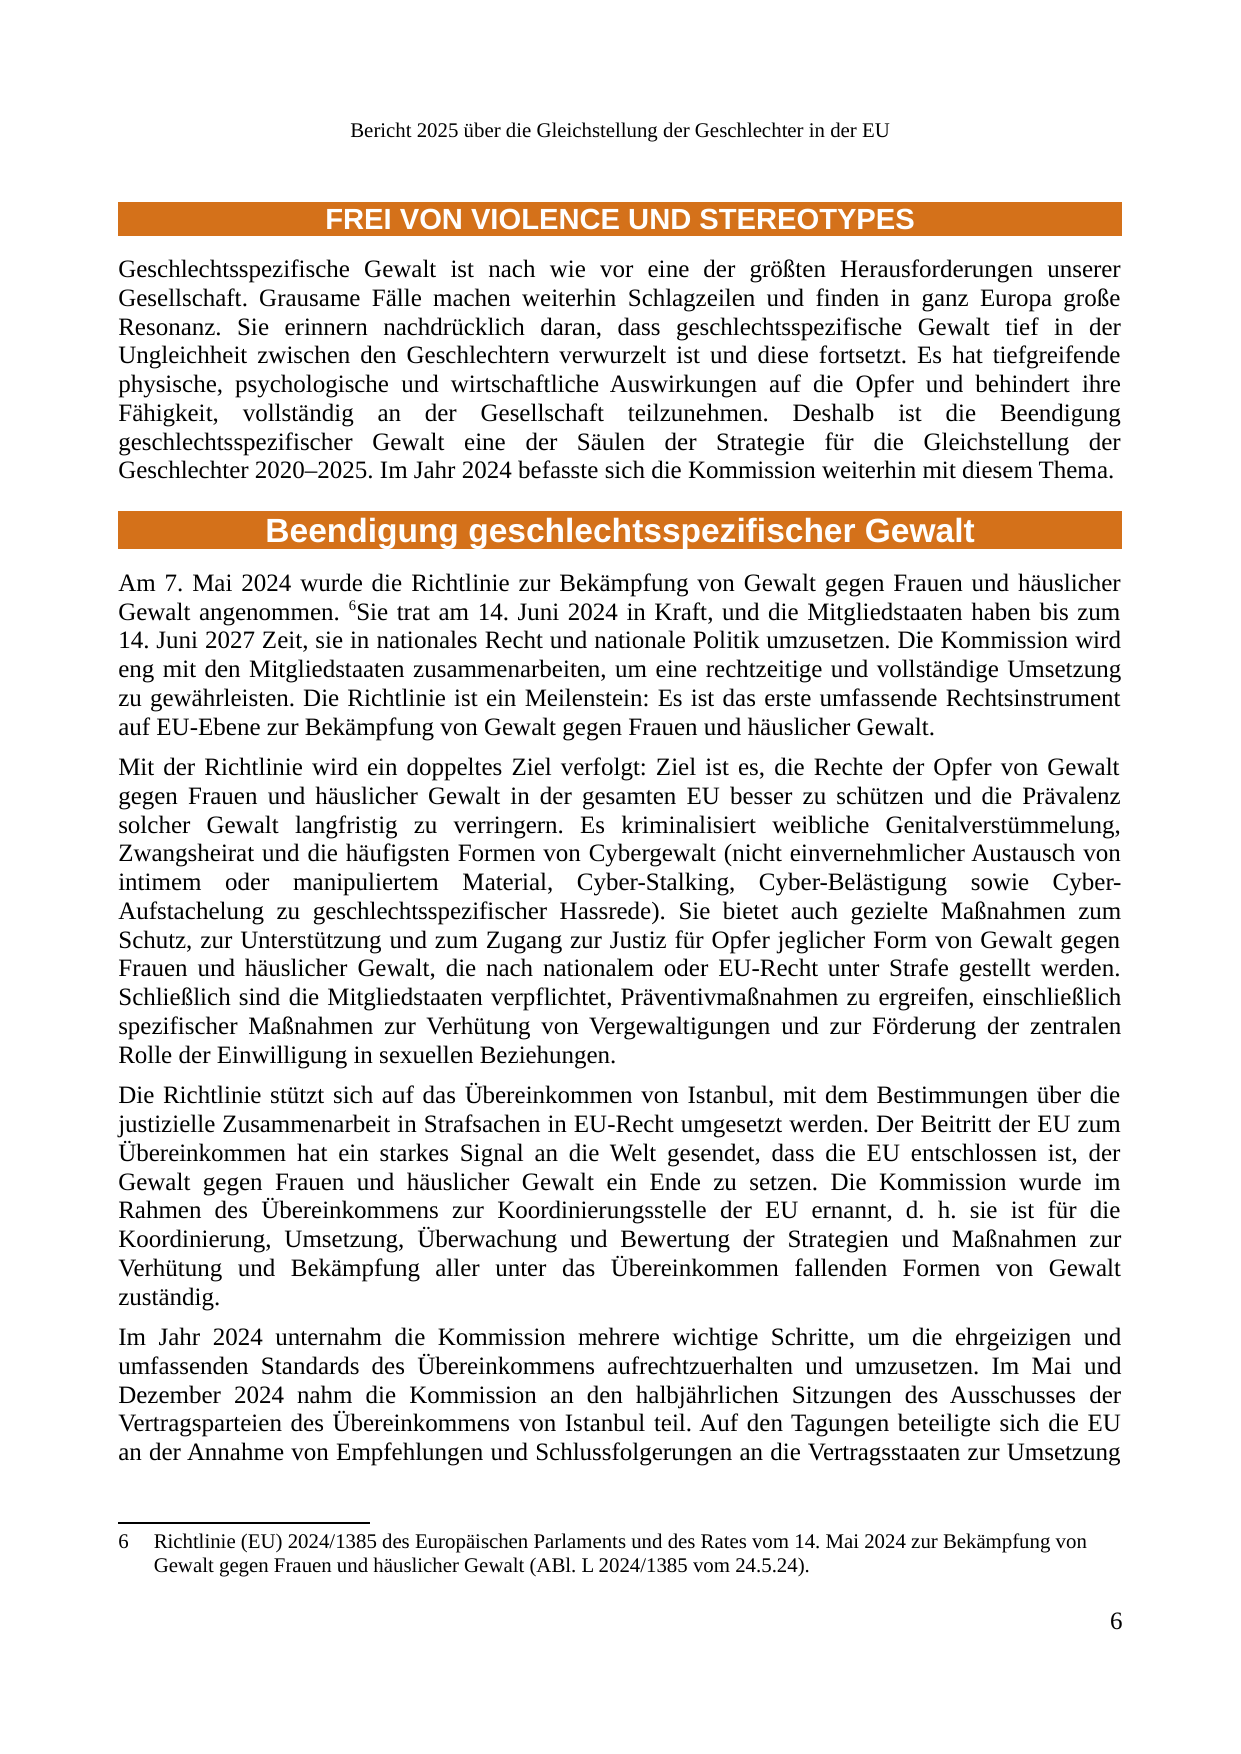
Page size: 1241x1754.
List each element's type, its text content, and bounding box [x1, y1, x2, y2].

subtitle FREI VON VIOLENCE UND STEREOTYPES [118, 202, 1122, 236]
subtitle Beendigung geschlechtsspezifischer Gewalt [118, 511, 1122, 549]
text Richtlinie (EU) 2024/1385 des Europäischen Parlaments und des Rates vom 14. Mai 2024 zur Bekämpfung von Gewalt gegen Frauen und häuslicher Gewalt (ABl. L 2024/1385 vom 24.5.24). [118, 1529, 1122, 1577]
text Im Jahr 2024 unternahm die Kommission mehrere wichtige Schritte, um die ehrgeizigen und umfassenden Standards des Übereinkommens aufrechtzuerhalten und umzusetzen. Im Mai und Dezember 2024 nahm die Kommission an den halbjährlichen Sitzungen des Ausschusses der Vertragsparteien des Übereinkommens von Istanbul teil. Auf den Tagungen beteiligte sich die EU an der Annahme von Empfehlungen und Schlussfolgerungen an die Vertragsstaaten zur Umsetzung [118, 1322, 1122, 1466]
text Geschlechtsspezifische Gewalt ist nach wie vor eine der größten Herausforderungen unserer Gesellschaft. Grausame Fälle machen weiterhin Schlagzeilen und finden in ganz Europa große Resonanz. Sie erinnern nachdrücklich daran, dass geschlechtsspezifische Gewalt tief in der Ungleichheit zwischen den Geschlechtern verwurzelt ist und diese fortsetzt. Es hat tiefgreifende physische, psychologische und wirtschaftliche Auswirkungen auf die Opfer und behindert ihre Fähigkeit, vollständig an der Gesellschaft teilzunehmen. Deshalb ist die Beendigung geschlechtsspezifischer Gewalt eine der Säulen der Strategie für die Gleichstellung der Geschlechter 2020–2025. Im Jahr 2024 befasste sich die Kommission weiterhin mit diesem Thema. [118, 254, 1122, 484]
text Die Richtlinie stützt sich auf das Übereinkommen von Istanbul, mit dem Bestimmungen über die justizielle Zusammenarbeit in Strafsachen in EU-Recht umgesetzt werden. Der Beitritt der EU zum Übereinkommen hat ein starkes Signal an die Welt gesendet, dass die EU entschlossen ist, der Gewalt gegen Frauen und häuslicher Gewalt ein Ende zu setzen. Die Kommission wurde im Rahmen des Übereinkommens zur Koordinierungsstelle der EU ernannt, d. h. sie ist für die Koordinierung, Umsetzung, Überwachung und Bewertung der Strategien und Maßnahmen zur Verhütung und Bekämpfung aller unter das Übereinkommen fallenden Formen von Gewalt zuständig. [118, 1080, 1122, 1310]
text Am 7. Mai 2024 wurde die Richtlinie zur Bekämpfung von Gewalt gegen Frauen und häuslicher Gewalt angenommen. Sie trat am 14. Juni 2024 in Kraft, und die Mitgliedstaaten haben bis zum 14. Juni 2027 Zeit, sie in nationales Recht und nationale Politik umzusetzen. Die Kommission wird eng mit den Mitgliedstaaten zusammenarbeiten, um eine rechtzeitige und vollständige Umsetzung zu gewährleisten. Die Richtlinie ist ein Meilenstein: Es ist das erste umfassende Rechtsinstrument auf EU-Ebene zur Bekämpfung von Gewalt gegen Frauen und häuslicher Gewalt. [118, 568, 1122, 740]
text Mit der Richtlinie wird ein doppeltes Ziel verfolgt: Ziel ist es, die Rechte der Opfer von Gewalt gegen Frauen und häuslicher Gewalt in der gesamten EU besser zu schützen und die Prävalenz solcher Gewalt langfristig zu verringern. Es kriminalisiert weibliche Genitalverstümmelung, Zwangsheirat und die häufigsten Formen von Cybergewalt (nicht einvernehmlicher Austausch von intimem oder manipuliertem Material, Cyber-Stalking, Cyber-Belästigung sowie Cyber-Aufstachelung zu geschlechtsspezifischer Hassrede). Sie bietet auch gezielte Maßnahmen zum Schutz, zur Unterstützung und zum Zugang zur Justiz für Opfer jeglicher Form von Gewalt gegen Frauen und häuslicher Gewalt, die nach nationalem oder EU-Recht unter Strafe gestellt werden. Schließlich sind die Mitgliedstaaten verpflichtet, Präventivmaßnahmen zu ergreifen, einschließlich spezifischer Maßnahmen zur Verhütung von Vergewaltigungen und zur Förderung der zentralen Rolle der Einwilligung in sexuellen Beziehungen. [118, 752, 1122, 1068]
